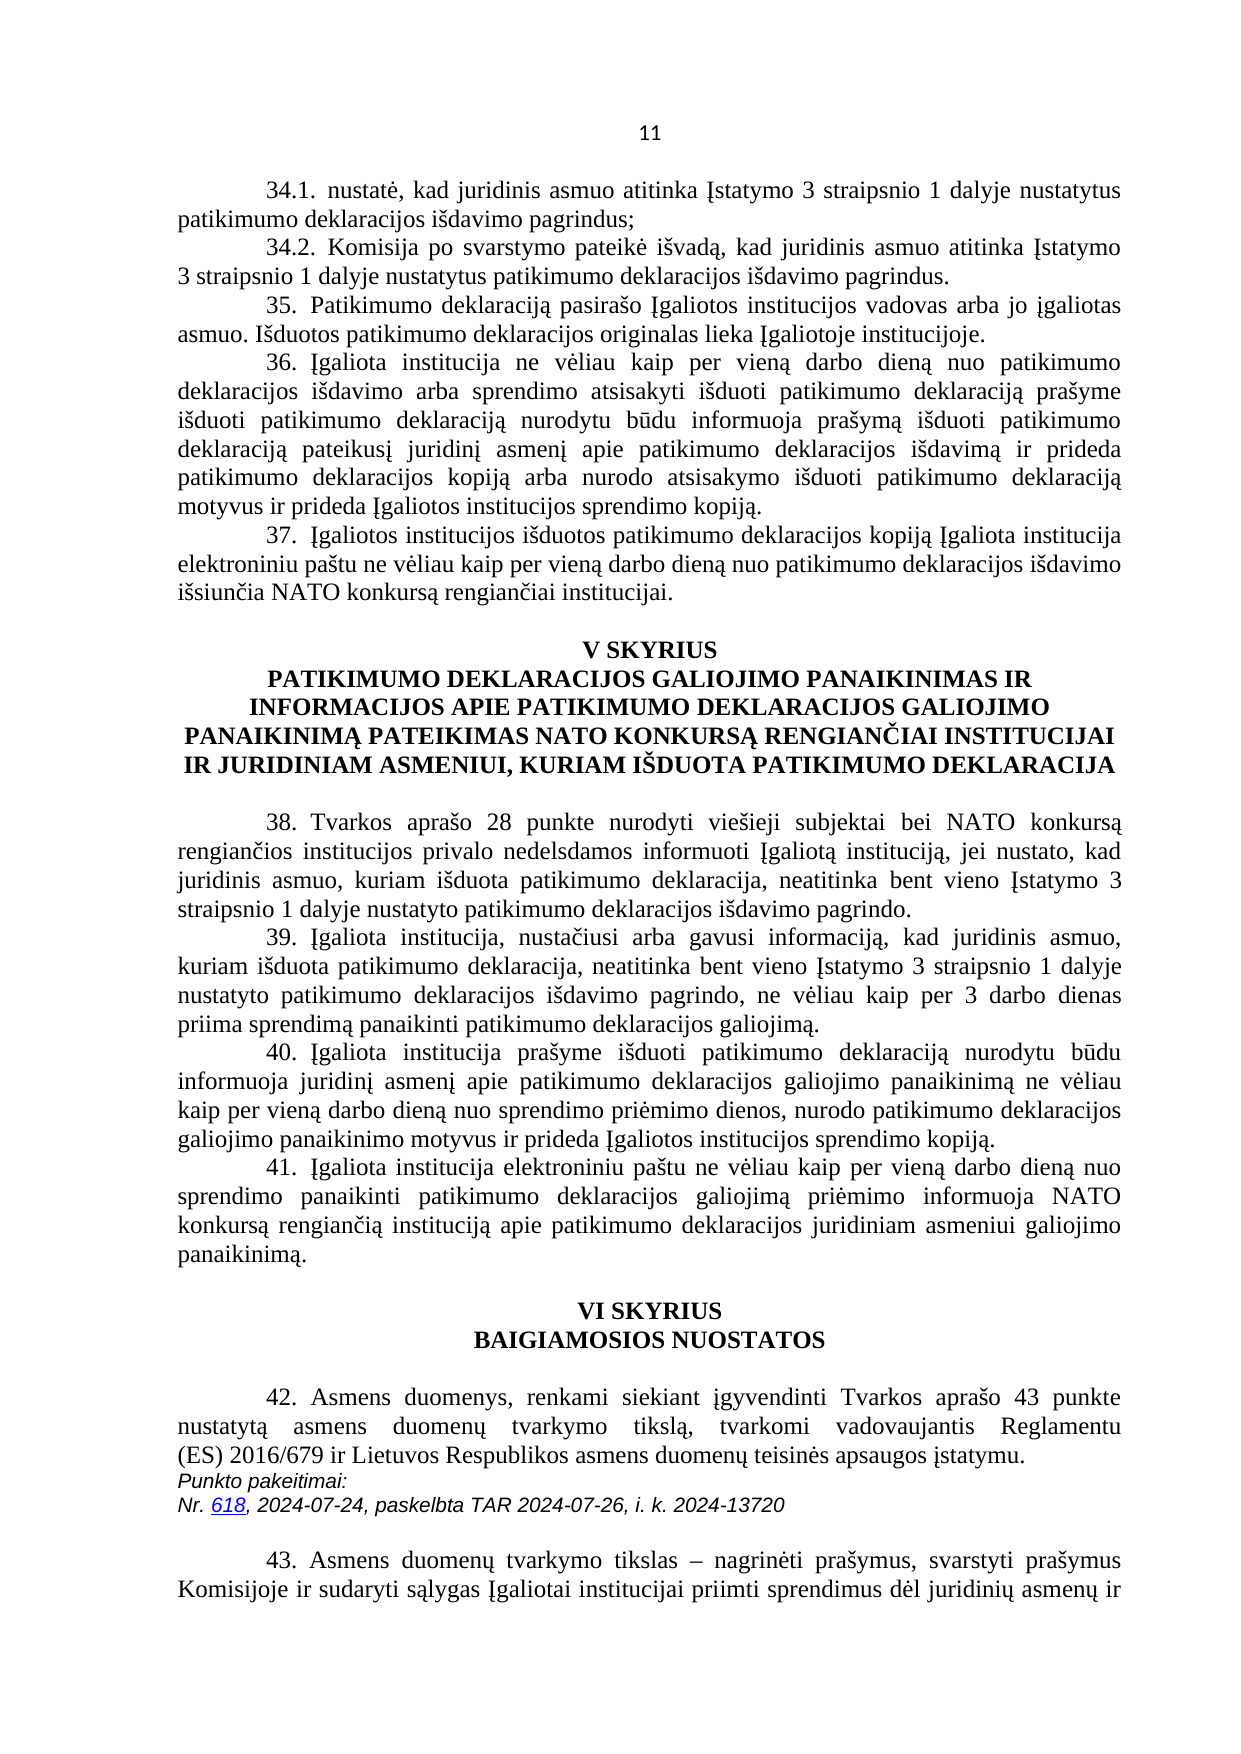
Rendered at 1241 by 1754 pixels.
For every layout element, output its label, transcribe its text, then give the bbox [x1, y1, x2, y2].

text 39. Įgaliota institucija, nustačiusi arba gavusi informaciją, kad juridinis asmuo, kuriam išduota patikimumo deklaracija, neatitinka bent vieno Įstatymo 3 straipsnio 1 dalyje nustatyto patikimumo deklaracijos išdavimo pagrindo, ne vėliau kaip per 3 darbo dienas priima sprendimą panaikinti patikimumo deklaracijos galiojimą. [177, 922, 1122, 1037]
text 40. Įgaliota institucija prašyme išduoti patikimumo deklaraciją nurodytu būdu informuoja juridinį asmenį apie patikimumo deklaracijos galiojimo panaikinimą ne vėliau kaip per vieną darbo dieną nuo sprendimo priėmimo dienos, nurodo patikimumo deklaracijos galiojimo panaikinimo motyvus ir prideda Įgaliotos institucijos sprendimo kopiją. [177, 1037, 1122, 1152]
text VI SKYRIUS [177, 1296, 1122, 1325]
text 37. Įgaliotos institucijos išduotos patikimumo deklaracijos kopiją Įgaliota institucija elektroniniu paštu ne vėliau kaip per vieną darbo dieną nuo patikimumo deklaracijos išdavimo išsiunčia NATO konkursą rengiančiai institucijai. [177, 520, 1122, 606]
text Punkto pakeitimai: [177, 1469, 1122, 1493]
text 41. Įgaliota institucija elektroniniu paštu ne vėliau kaip per vieną darbo dieną nuo sprendimo panaikinti patikimumo deklaracijos galiojimą priėmimo informuoja NATO konkursą rengiančią instituciją apie patikimumo deklaracijos juridiniam asmeniui galiojimo panaikinimą. [177, 1152, 1122, 1267]
text 34.1. nustatė, kad juridinis asmuo atitinka Įstatymo 3 straipsnio 1 dalyje nustatytus patikimumo deklaracijos išdavimo pagrindus; [177, 175, 1122, 232]
text 34.2. Komisija po svarstymo pateikė išvadą, kad juridinis asmuo atitinka Įstatymo 3 straipsnio 1 dalyje nustatytus patikimumo deklaracijos išdavimo pagrindus. [177, 232, 1122, 290]
text Nr. 618, 2024-07-24, paskelbta TAR 2024-07-26, i. k. 2024-13720 [177, 1493, 1122, 1517]
text BAIGIAMOSIOS NUOSTATOS [177, 1325, 1122, 1354]
text 36. Įgaliota institucija ne vėliau kaip per vieną darbo dieną nuo patikimumo deklaracijos išdavimo arba sprendimo atsisakyti išduoti patikimumo deklaraciją prašyme išduoti patikimumo deklaraciją nurodytu būdu informuoja prašymą išduoti patikimumo deklaraciją pateikusį juridinį asmenį apie patikimumo deklaracijos išdavimą ir prideda patikimumo deklaracijos kopiją arba nurodo atsisakymo išduoti patikimumo deklaraciją motyvus ir prideda Įgaliotos institucijos sprendimo kopiją. [177, 347, 1122, 520]
text 35. Patikimumo deklaraciją pasirašo Įgaliotos institucijos vadovas arba jo įgaliotas asmuo. Išduotos patikimumo deklaracijos originalas lieka Įgaliotoje institucijoje. [177, 290, 1122, 347]
text 38. Tvarkos aprašo 28 punkte nurodyti viešieji subjektai bei NATO konkursą rengiančios institucijos privalo nedelsdamos informuoti Įgaliotą instituciją, jei nustato, kad juridinis asmuo, kuriam išduota patikimumo deklaracija, neatitinka bent vieno Įstatymo 3 straipsnio 1 dalyje nustatyto patikimumo deklaracijos išdavimo pagrindo. [177, 807, 1122, 922]
text V SKYRIUS [177, 635, 1122, 664]
text PATIKIMUMO DEKLARACIJOS GALIOJIMO PANAIKINIMAS IR INFORMACIJOS APIE PATIKIMUMO DEKLARACIJOS GALIOJIMO PANAIKINIMĄ PATEIKIMAS NATO KONKURSĄ RENGIANČIAI INSTITUCIJAI IR JURIDINIAM ASMENIUI, KURIAM IŠDUOTA PATIKIMUMO DEKLARACIJA [177, 664, 1122, 779]
text 42. Asmens duomenys, renkami siekiant įgyvendinti Tvarkos aprašo 43 punkte nustatytą asmens duomenų tvarkymo tikslą, tvarkomi vadovaujantis Reglamentu (ES) 2016/679 ir Lietuvos Respublikos asmens duomenų teisinės apsaugos įstatymu. [177, 1382, 1122, 1469]
text 43. Asmens duomenų tvarkymo tikslas – nagrinėti prašymus, svarstyti prašymus Komisijoje ir sudaryti sąlygas Įgaliotai institucijai priimti sprendimus dėl juridinių asmenų ir [177, 1545, 1122, 1603]
